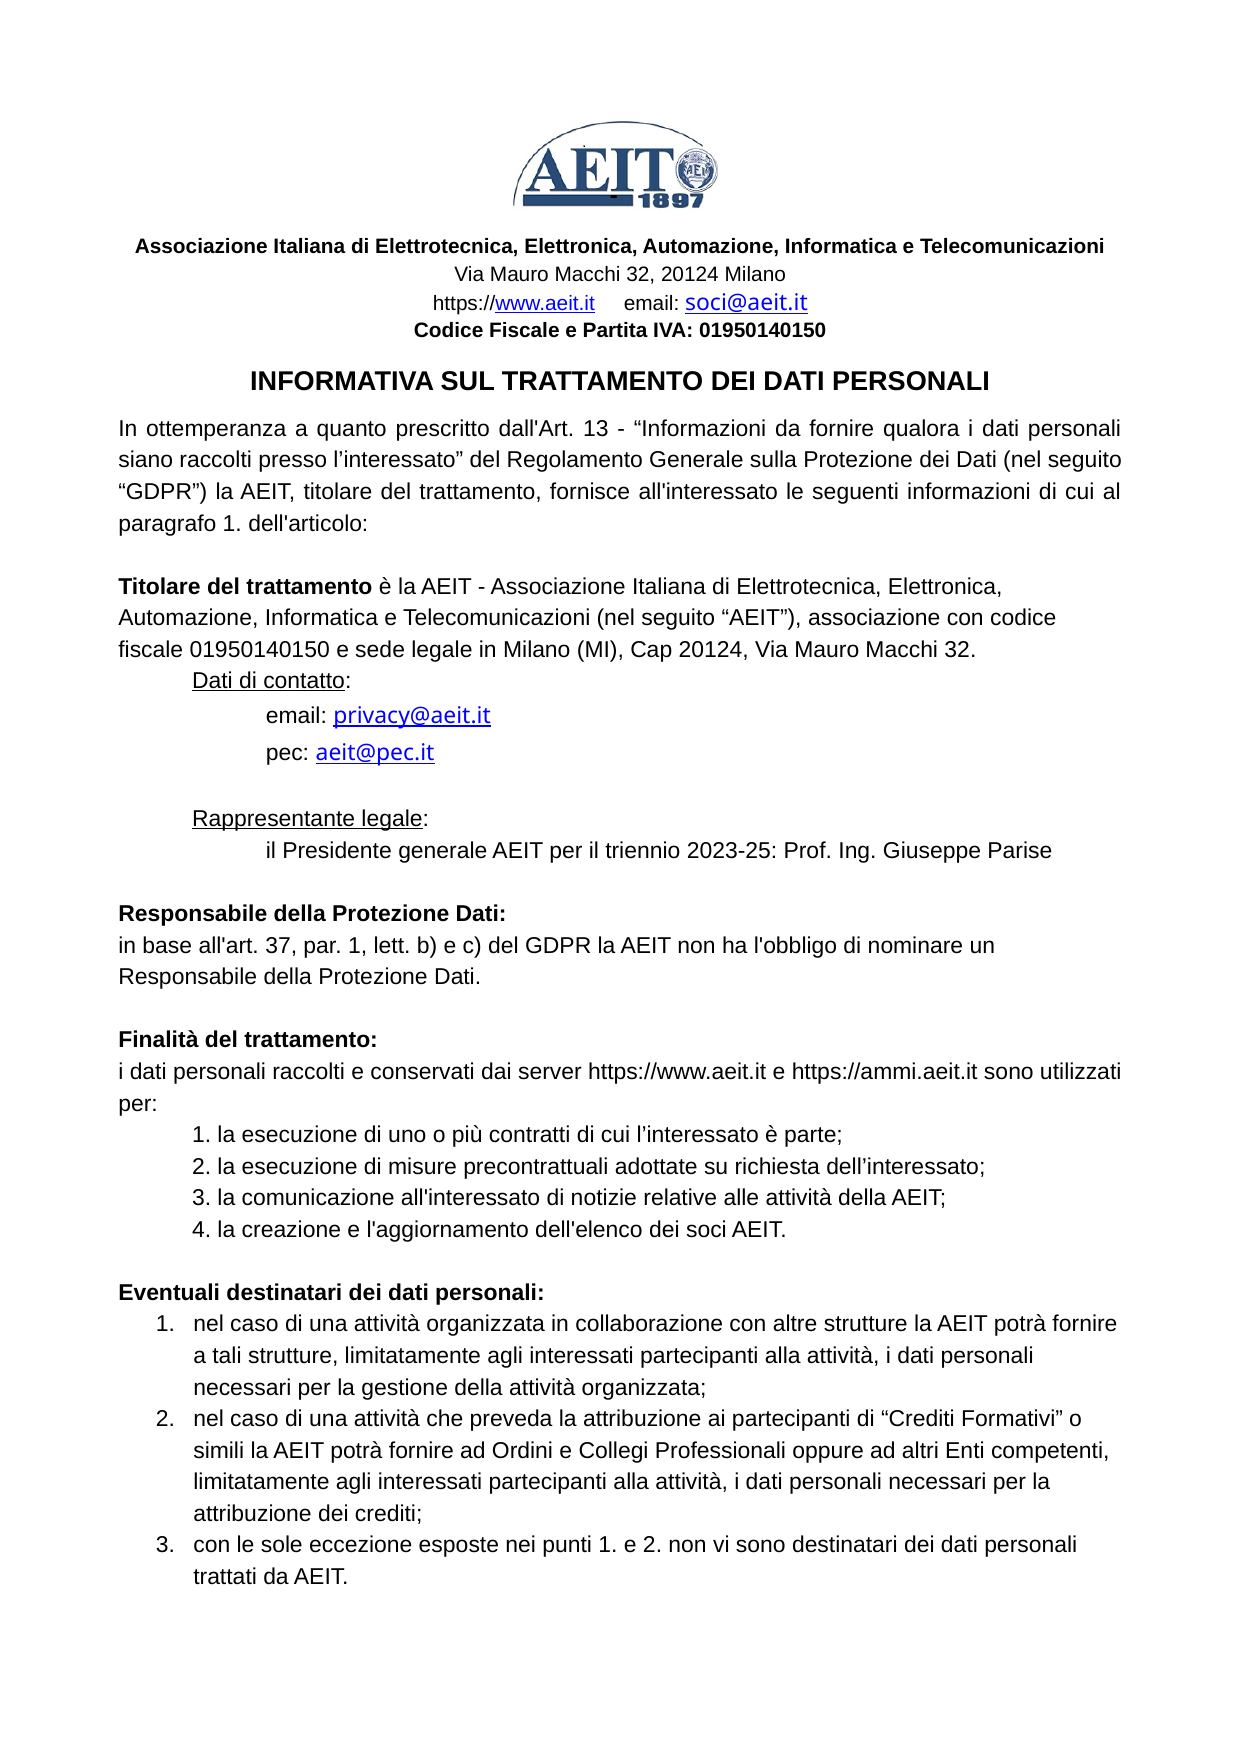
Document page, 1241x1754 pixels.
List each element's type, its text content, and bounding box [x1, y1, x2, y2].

text Responsabile della Protezione Dati: [118, 900, 1122, 926]
text 4. la creazione e l'aggiornamento dell'elenco dei soci AEIT. [118, 1216, 1122, 1242]
text Rappresentante legale: [118, 805, 1122, 832]
text Eventuali destinatari dei dati personali: [118, 1279, 1122, 1305]
text Titolare del trattamento è la AEIT - Associazione Italiana di Elettrotecnica, Elettronica, Automazione, Informatica e Telecomunicazioni (nel seguito “AEIT”), associazione con codice fiscale 01950140150 e sede legale in Milano (MI), Cap 20124, Via Mauro Macchi 32. [118, 573, 1122, 662]
list nel caso di una attività organizzata in collaborazione con altre strutture la AEIT potrà fornire a tali strutture, limitatamente agli interessati partecipanti alla attività, i dati personali necessari per la gestione della attività organizzata; [156, 1310, 1122, 1400]
list nel caso di una attività che preveda la attribuzione ai partecipanti di “Crediti Formativi” o simili la AEIT potrà fornire ad Ordini e Collegi Professionali oppure ad altri Enti competenti, limitatamente agli interessati partecipanti alla attività, i dati personali necessari per la attribuzione dei crediti; [156, 1405, 1122, 1526]
text Finalità del trattamento: [118, 1026, 1122, 1053]
list con le sole eccezione esposte nei punti 1. e 2. non vi sono destinatari dei dati personali trattati da AEIT. [156, 1531, 1122, 1589]
text 3. la comunicazione all'interessato di notizie relative alle attività della AEIT; [118, 1184, 1122, 1211]
text INFORMATIVA SUL TRATTAMENTO DEI DATI PERSONALI [118, 365, 1122, 397]
text i dati personali raccolti e conservati dai server https://www.aeit.it e https://ammi.aeit.it sono utilizzati per: [118, 1058, 1122, 1116]
picture [513, 118, 727, 229]
text Dati di contatto: [118, 667, 1122, 694]
text email: privacy@aeit.it [118, 699, 1122, 730]
text Via Mauro Macchi 32, 20124 Milano https://www.aeit.it email: soci@aeit.it [118, 262, 1122, 317]
text pec: aeit@pec.it [118, 736, 1122, 768]
text Associazione Italiana di Elettrotecnica, Elettronica, Automazione, Informatica e Telecomunicazioni [118, 233, 1122, 257]
text 1. la esecuzione di uno o più contratti di cui l’interessato è parte; [118, 1121, 1122, 1147]
text 2. la esecuzione di misure precontrattuali adottate su richiesta dell’interessato; [118, 1153, 1122, 1179]
text il Presidente generale AEIT per il triennio 2023-25: Prof. Ing. Giuseppe Parise [118, 837, 1122, 863]
text Codice Fiscale e Partita IVA: 01950140150 [118, 317, 1122, 341]
text In ottemperanza a quanto prescritto dall'Art. 13 - “Informazioni da fornire qualora i dati personali siano raccolti presso l’interessato” del Regolamento Generale sulla Protezione dei Dati (nel seguito “GDPR”) la AEIT, titolare del trattamento, fornisce all'interessato le seguenti informazioni di cui al paragrafo 1. dell'articolo: [118, 415, 1122, 536]
text in base all'art. 37, par. 1, lett. b) e c) del GDPR la AEIT non ha l'obbligo di nominare un Responsabile della Protezione Dati. [118, 932, 1122, 989]
